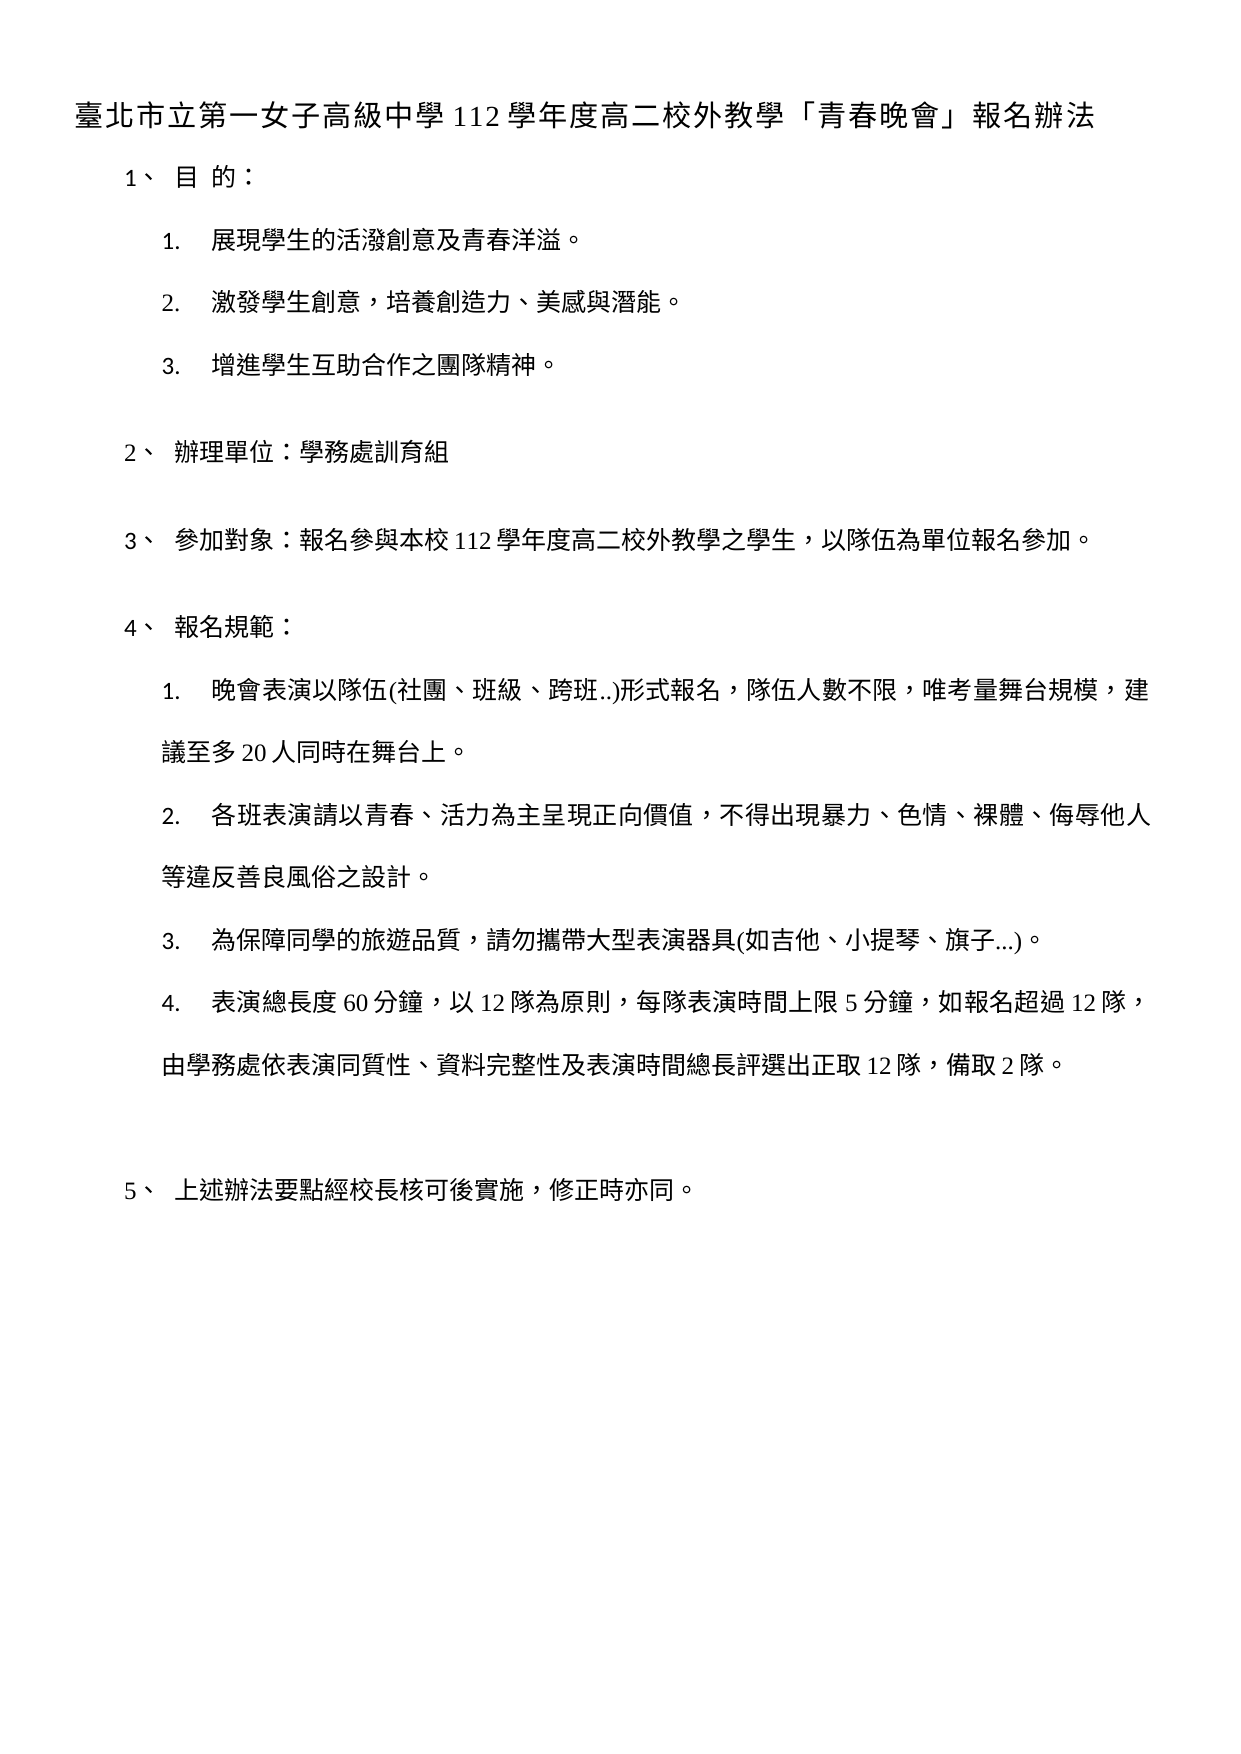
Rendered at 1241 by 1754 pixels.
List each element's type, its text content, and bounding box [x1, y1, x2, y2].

list 增進學生互助合作之團隊精神。 [161, 322, 1152, 384]
list 晚會表演以隊伍(社團、班級、跨班..)形式報名，隊伍人數不限，唯考量舞台規模，建議至多20人同時在舞台上。 [161, 647, 1152, 772]
list 辦理單位：學務處訓育組 [124, 409, 1152, 472]
text 臺北市立第一女子高級中學112學年度高二校外教學「青春晚會」報名辦法 [74, 72, 1152, 134]
list 展現學生的活潑創意及青春洋溢。 [161, 197, 1152, 259]
list 表演總長度60分鐘，以12隊為原則，每隊表演時間上限5分鐘，如報名超過12隊，由學務處依表演同質性、資料完整性及表演時間總長評選出正取12隊，備取2隊。 [161, 959, 1152, 1084]
list 各班表演請以青春、活力為主呈現正向價值，不得出現暴力、色情、裸體、侮辱他人等違反善良風俗之設計。 [161, 772, 1152, 897]
list 激發學生創意，培養創造力、美感與潛能。 [161, 259, 1152, 322]
list 上述辦法要點經校長核可後實施，修正時亦同。 [124, 1147, 1152, 1209]
list 為保障同學的旅遊品質，請勿攜帶大型表演器具(如吉他、小提琴、旗子...)。 [161, 897, 1152, 959]
list 目 的： [124, 134, 1152, 197]
list 報名規範： [124, 584, 1152, 647]
list 參加對象：報名參與本校112學年度高二校外教學之學生，以隊伍為單位報名參加。 [124, 497, 1152, 559]
